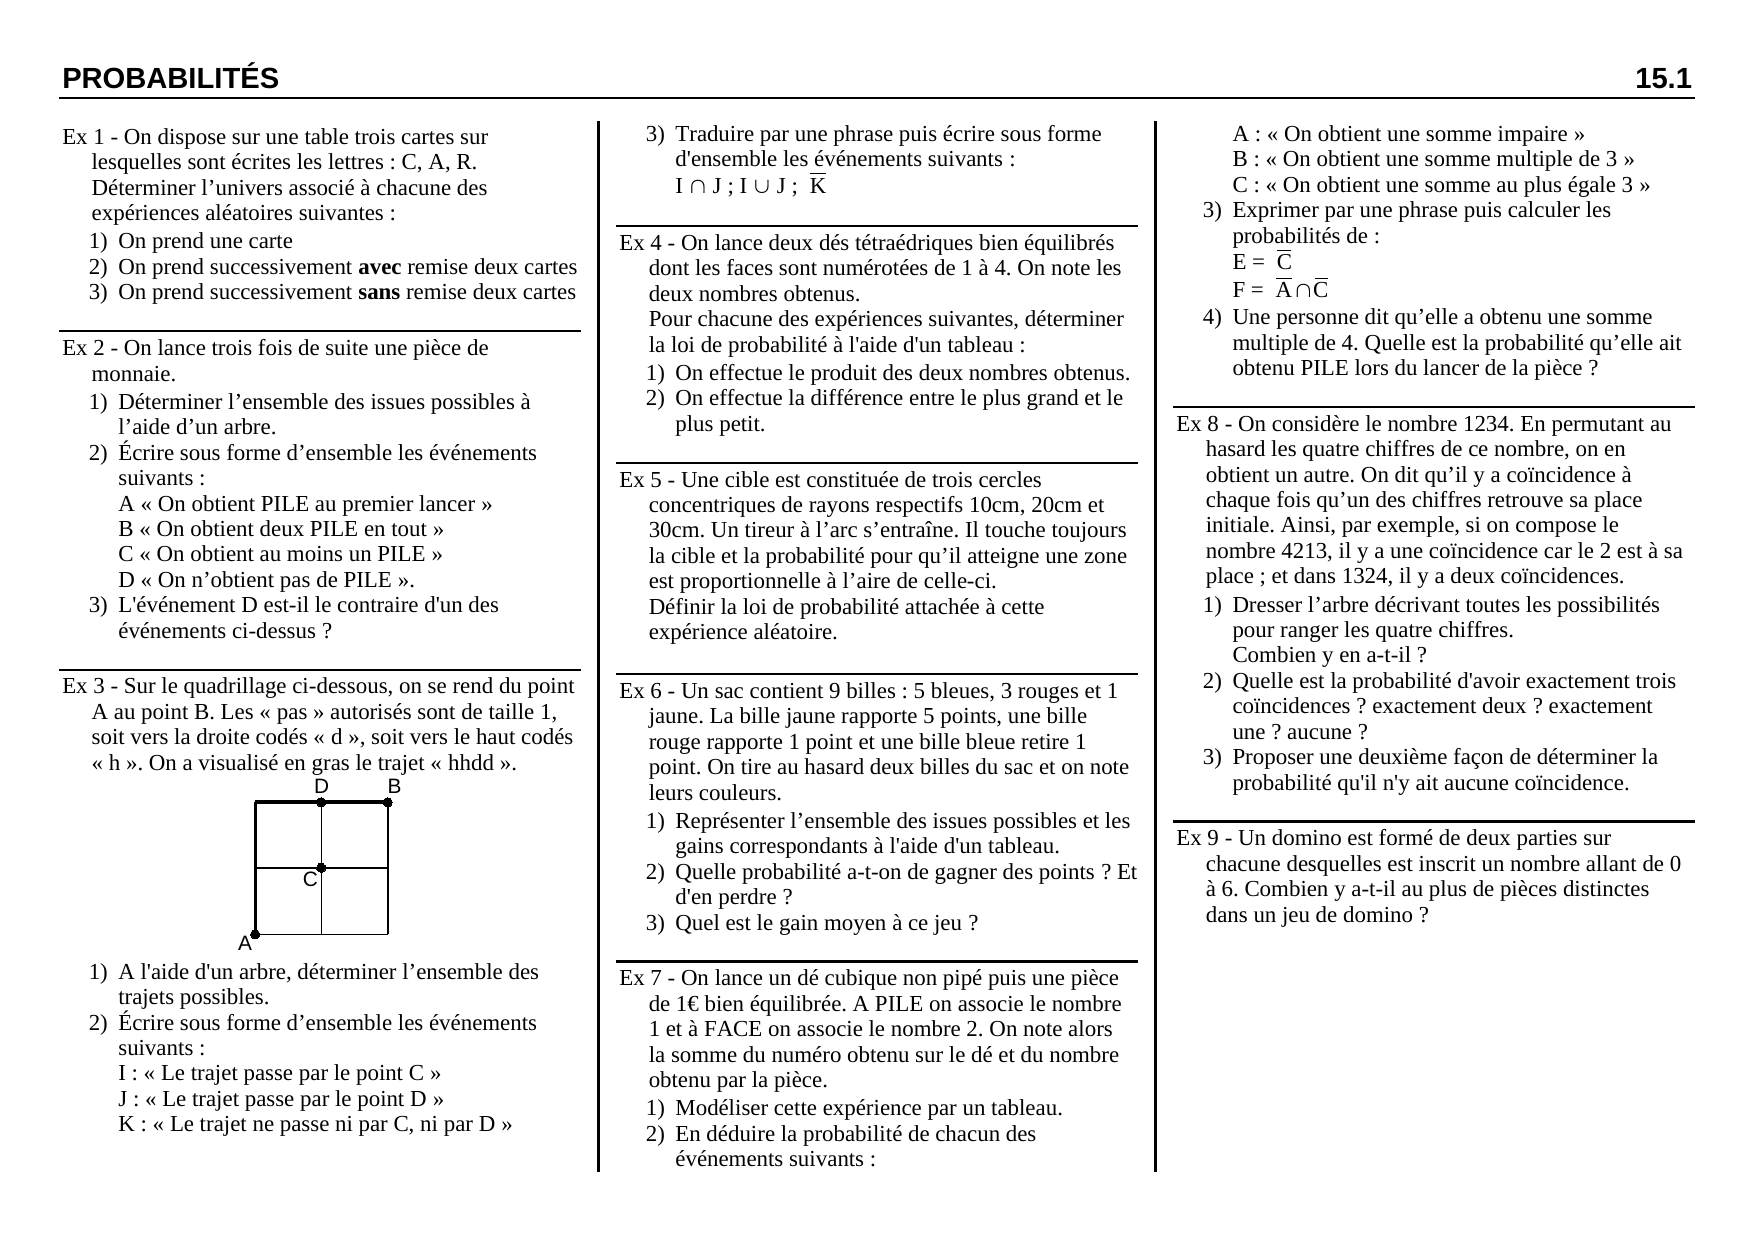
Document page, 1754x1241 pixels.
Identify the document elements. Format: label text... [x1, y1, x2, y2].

list On effectue le produit des deux nombres obtenus. [646, 360, 1138, 385]
list On considère le nombre 1234. En permutant au hasard les quatre chiffres de ce nombre, on en obtient un autre. On dit qu’il y a coïncidence à chaque fois qu’un des chiffres retrouve sa place initiale. Ainsi, par exemple, si on compose le nombre 4213, il y a une coïncidence car le 2 est à sa place ; et dans 1324, il y a deux coïncidences. [1173, 408, 1695, 592]
list A : « On obtient une somme impaire » B : « On obtient une somme multiple de 3 » C : « On obtient une somme au plus égale 3 » [1203, 121, 1695, 197]
list On dispose sur une table trois cartes sur lesquelles sont écrites les lettres : C, A, R. Déterminer l’univers associé à chacune des expériences aléatoires suivantes : [59, 121, 581, 228]
text Probabilités 15.1 [59, 59, 1695, 97]
list Proposer une deuxième façon de déterminer la probabilité qu'il n'y ait aucune coïncidence. [1203, 744, 1695, 795]
list Dresser l’arbre décrivant toutes les possibilités pour ranger les quatre chiffres. Combien y en a-t-il ? [1203, 592, 1695, 668]
list Déterminer l’ensemble des issues possibles à l’aide d’un arbre. [88, 389, 581, 440]
list Représenter l’ensemble des issues possibles et les gains correspondants à l'aide d'un tableau. [646, 808, 1138, 859]
list En déduire la probabilité de chacun des événements suivants : [646, 1121, 1138, 1172]
list On prend une carte [88, 228, 581, 254]
list Écrire sous forme d’ensemble les événements suivants : A « On obtient PILE au premier lancer » B « On obtient deux PILE en tout » C « On obtient au moins un PILE » D « On n’obtient pas de PILE ». [88, 440, 581, 592]
list Quelle probabilité a-t-on de gagner des points ? Et d'en perdre ? [646, 859, 1138, 909]
list Un sac contient 9 billes : 5 bleues, 3 rouges et 1 jaune. La bille jaune rapporte 5 points, une bille rouge rapporte 1 point et une bille bleue retire 1 point. On tire au hasard deux billes du sac et on note leurs couleurs. [616, 675, 1138, 808]
list Exprimer par une phrase puis calculer les probabilités de : E = F = [1203, 197, 1695, 304]
list On lance un dé cubique non pipé puis une pièce de 1€ bien équilibrée. A PILE on associe le nombre 1 et à FACE on associe le nombre 2. On note alors la somme du numéro obtenu sur le dé et du nombre obtenu par la pièce. [616, 963, 1138, 1095]
list A l'aide d'un arbre, déterminer l’ensemble des trajets possibles. [88, 959, 581, 1009]
list On lance deux dés tétraédriques bien équilibrés dont les faces sont numérotées de 1 à 4. On note les deux nombres obtenus. Pour chacune des expériences suivantes, déterminer la loi de probabilité à l'aide d'un tableau : [616, 227, 1138, 360]
list Une personne dit qu’elle a obtenu une somme multiple de 4. Quelle est la probabilité qu’elle ait obtenu PILE lors du lancer de la pièce ? [1203, 304, 1695, 380]
list L'événement D est-il le contraire d'un des événements ci-dessus ? [88, 592, 581, 643]
list Quelle est la probabilité d'avoir exactement trois coïncidences ? exactement deux ? exactement une ? aucune ? [1203, 668, 1695, 744]
list Sur le quadrillage ci-dessous, on se rend du point A au point B. Les « pas » autorisés sont de taille 1, soit vers la droite codés « d », soit vers le haut codés « h ». On a visualisé en gras le trajet « hhdd ». [59, 671, 581, 775]
list On prend successivement sans remise deux cartes [88, 279, 581, 305]
list Traduire par une phrase puis écrire sous forme d'ensemble les événements suivants : I ∩ J ; I ∪ J ; [646, 121, 1138, 199]
list Modéliser cette expérience par un tableau. [646, 1095, 1138, 1121]
list Une cible est constituée de trois cercles concentriques de rayons respectifs 10cm, 20cm et 30cm. Un tireur à l’arc s’entraîne. Il touche toujours la cible et la probabilité pour qu’il atteigne une zone est proportionnelle à l’aire de celle-ci. Définir la loi de probabilité attachée à cette expérience aléatoire. [616, 464, 1138, 647]
list On prend successivement avec remise deux cartes [88, 254, 581, 279]
list Quel est le gain moyen à ce jeu ? [646, 909, 1138, 935]
list Un domino est formé de deux parties sur chacune desquelles est inscrit un nombre allant de 0 à 6. Combien y a-t-il au plus de pièces distinctes dans un jeu de domino ? [1173, 823, 1695, 930]
list On lance trois fois de suite une pièce de monnaie. [59, 332, 581, 389]
list On effectue la différence entre le plus grand et le plus petit. [646, 385, 1138, 436]
list Écrire sous forme d’ensemble les événements suivants : I : « Le trajet passe par le point C » J : « Le trajet passe par le point D » K : « Le trajet ne passe ni par C, ni par D » [88, 1009, 581, 1137]
